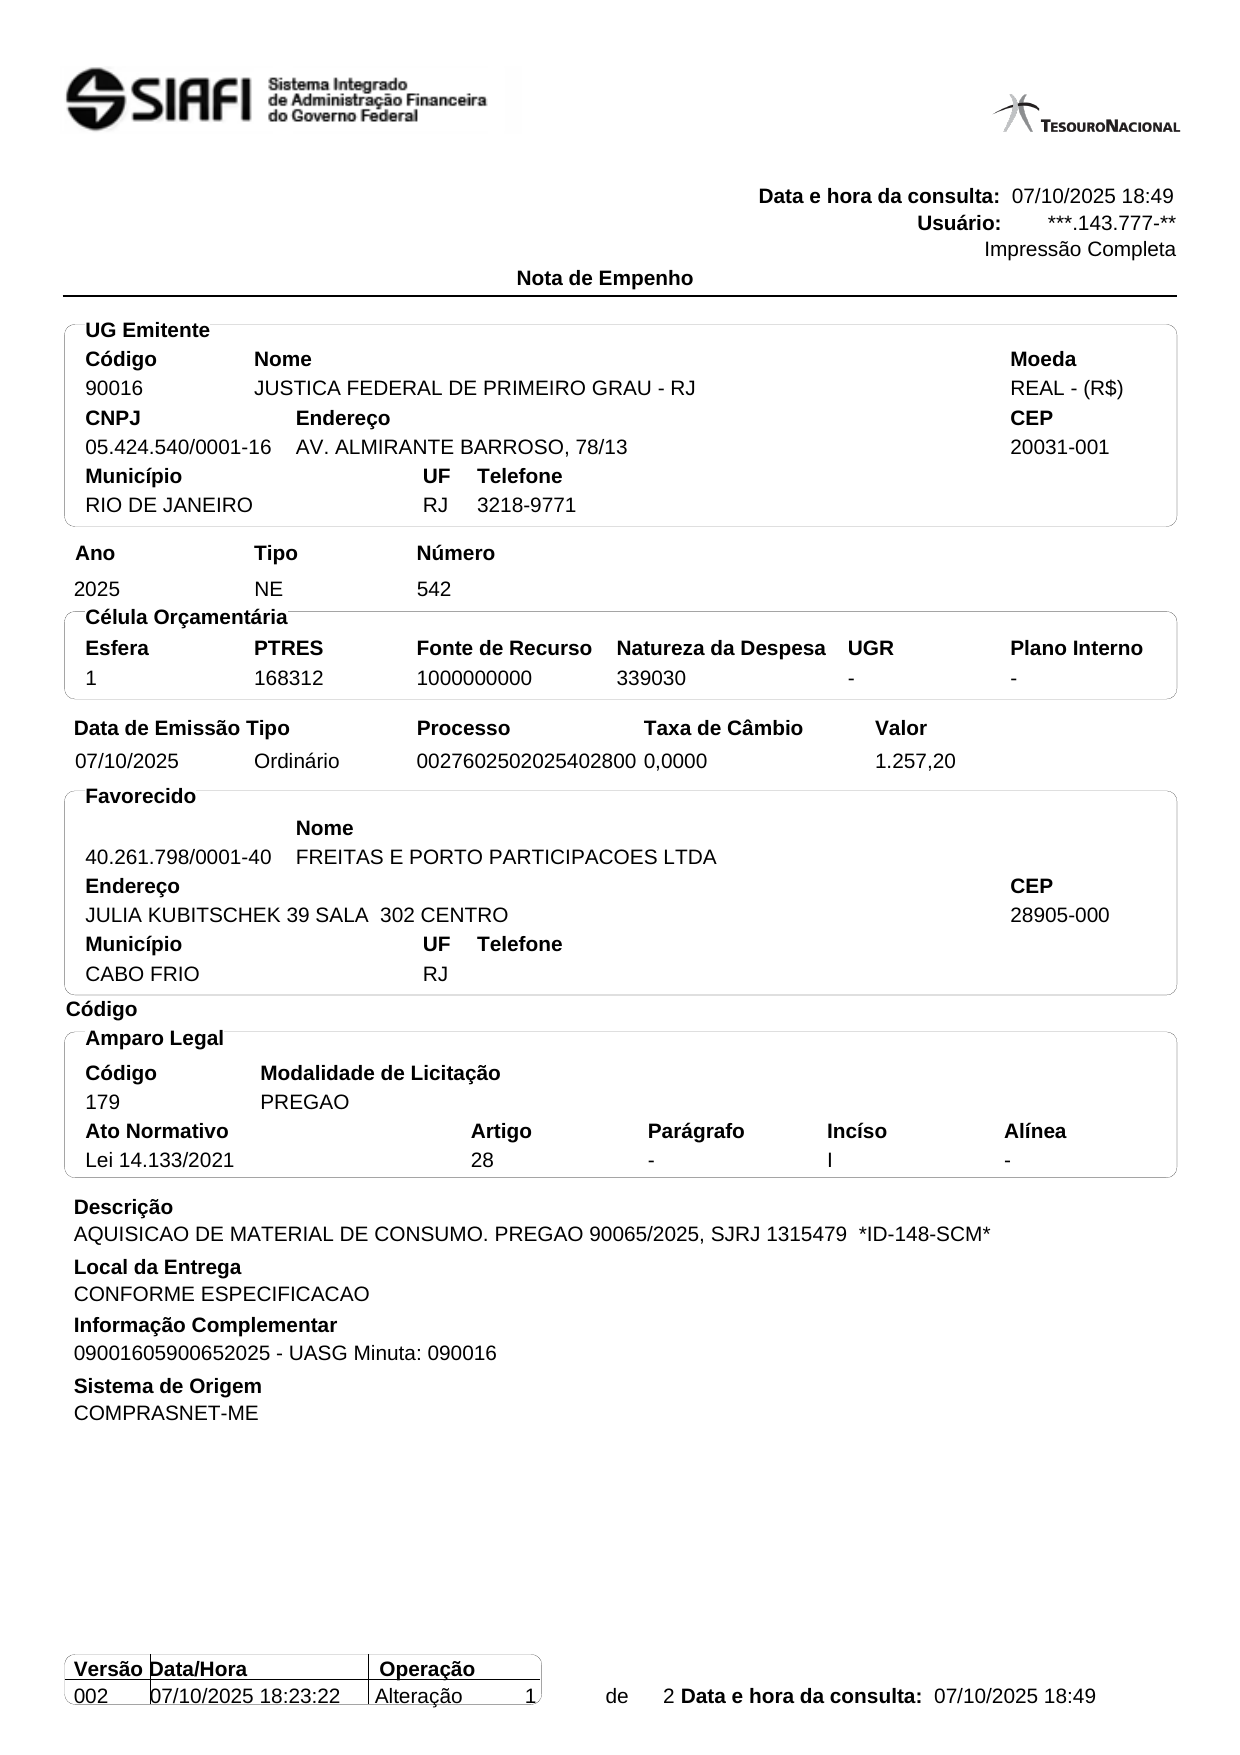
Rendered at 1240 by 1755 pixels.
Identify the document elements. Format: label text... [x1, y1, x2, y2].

text CONFORME ESPECIFICACAO [73, 1282, 1175, 1306]
text AQUISICAO DE MATERIAL DE CONSUMO. PREGAO 90065/2025, SJRJ 1315479 *ID-148-SCM* [73, 1222, 1175, 1246]
text Local da Entrega [73, 1255, 1175, 1279]
text Código [65, 791, 1175, 994]
text Operação [369, 1657, 541, 1681]
text Código [64, 988, 1175, 1021]
text 2025 NE 542 [73, 577, 1175, 601]
text Informação Complementar [73, 1313, 1175, 1337]
text Usuário: ***.143.777-** [75, 210, 1176, 234]
text 09001605900652025 - UASG Minuta: 090016 [73, 1340, 1175, 1364]
text Data de Emissão Tipo Processo Taxa de Câmbio Valor [73, 716, 1175, 740]
text Data/Hora [151, 1657, 368, 1679]
text [540, 1657, 1175, 1681]
text Impressão Completa [75, 237, 1176, 261]
text COMPRASNET-ME [73, 1401, 1175, 1425]
text Versão [73, 1657, 150, 1679]
text Data e hora da consulta: 07/10/2025 18:49 [75, 183, 1174, 207]
text Sistema de Origem [73, 1374, 1175, 1398]
text 002 07/10/2025 18:23:22 Alteração 1 de 2 Data e hora da consulta: 07/10/2025 18:49 [73, 1684, 1175, 1708]
text Descrição [73, 1194, 1175, 1218]
text Código [64, 747, 1175, 798]
